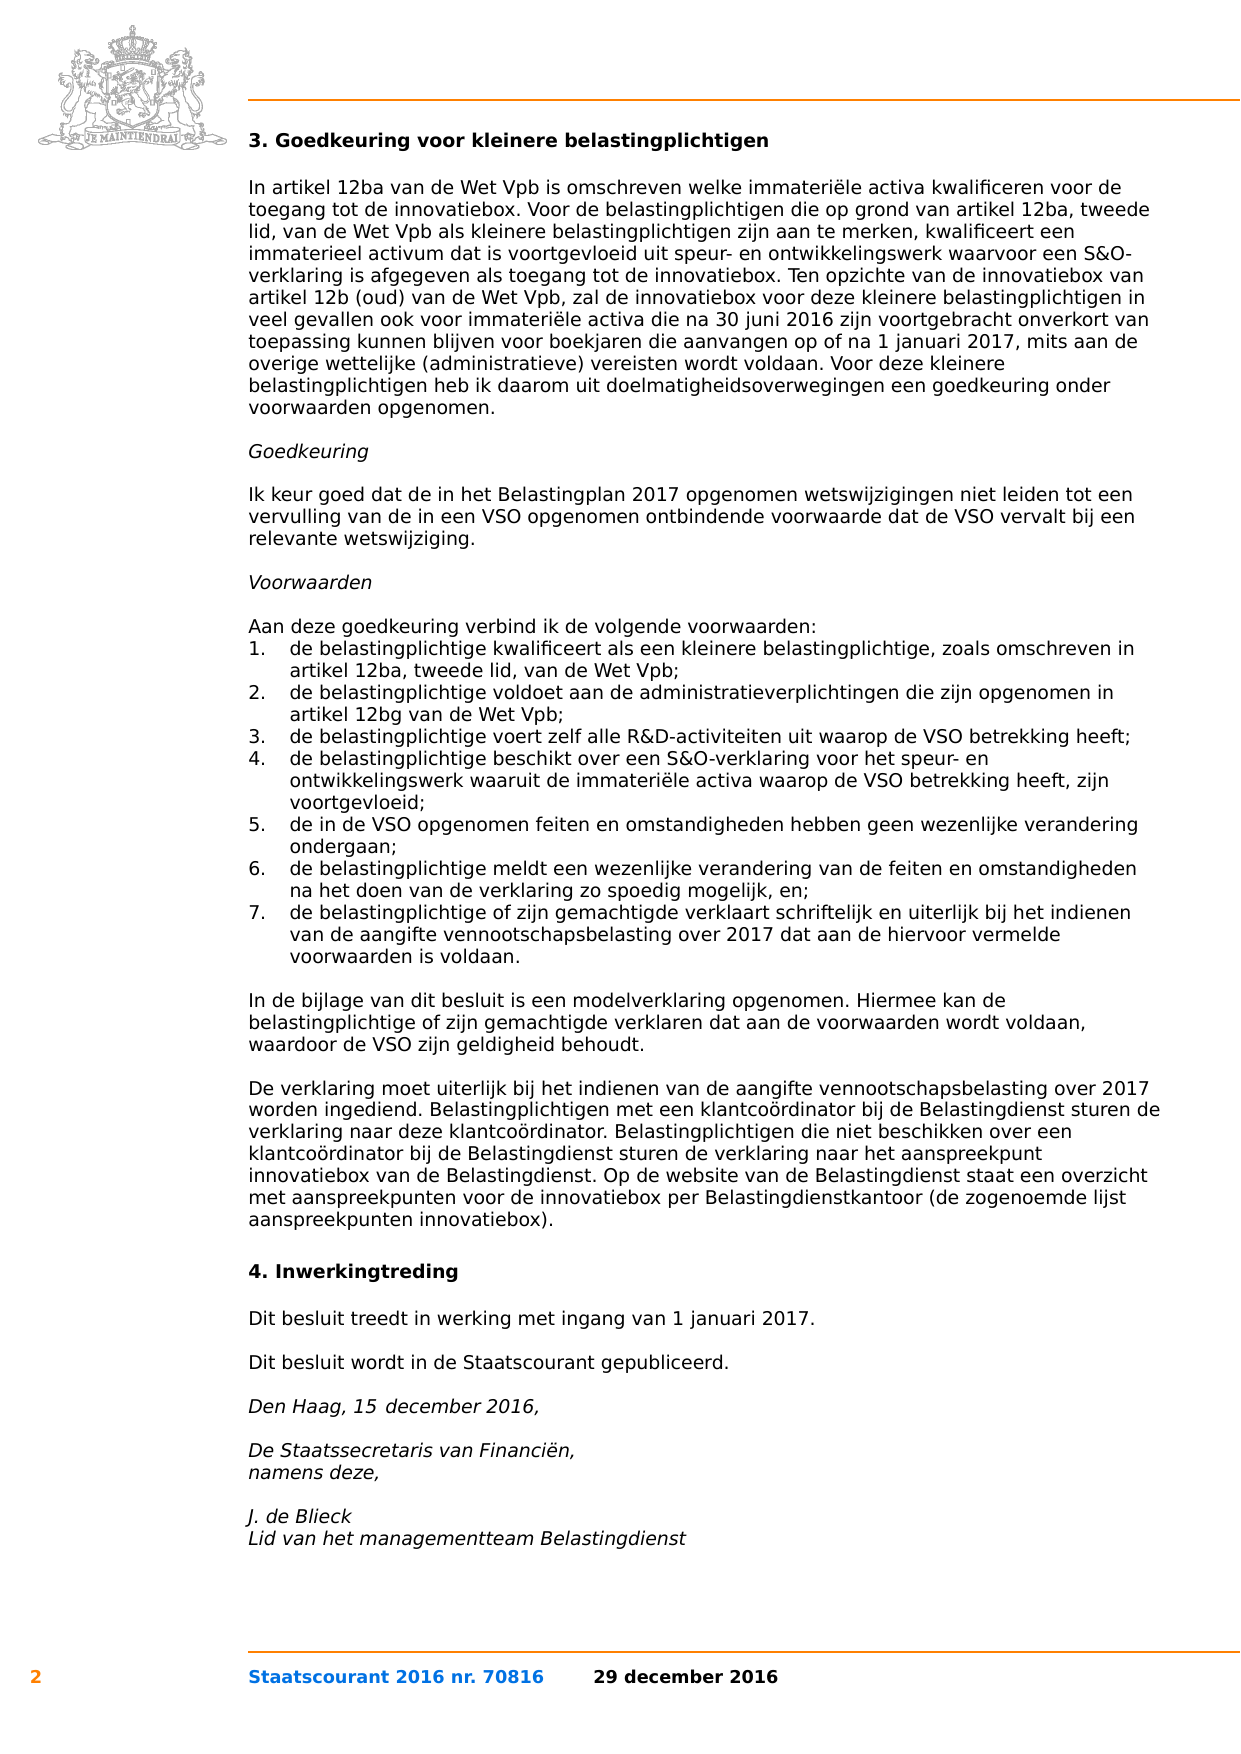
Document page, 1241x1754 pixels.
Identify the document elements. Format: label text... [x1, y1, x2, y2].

subtitle 3. Goedkeuring voor kleinere belastingplichtigen [248, 130, 1163, 152]
text In artikel 12ba van de Wet Vpb is omschreven welke immateriële activa kwalificeren voor de toegang tot de innovatiebox. Voor de belastingplichtigen die op grond van artikel 12ba, tweede lid, van de Wet Vpb als kleinere belastingplichtigen zijn aan te merken, kwalificeert een immaterieel activum dat is voortgevloeid uit speur- en ontwikkelingswerk waarvoor een S&O-verklaring is afgegeven als toegang tot de innovatiebox. Ten opzichte van de innovatiebox van artikel 12b (oud) van de Wet Vpb, zal de innovatiebox voor deze kleinere belastingplichtigen in veel gevallen ook voor immateriële activa die na 30 juni 2016 zijn voortgebracht onverkort van toepassing kunnen blijven voor boekjaren die aanvangen op of na 1 januari 2017, mits aan de overige wettelijke (administratieve) vereisten wordt voldaan. Voor deze kleinere belastingplichtigen heb ik daarom uit doelmatigheidsoverwegingen een goedkeuring onder voorwaarden opgenomen. [248, 177, 1163, 419]
text 6. de belastingplichtige meldt een wezenlijke verandering van de feiten en omstandigheden na het doen van de verklaring zo spoedig mogelijk, en; [248, 858, 1163, 902]
picture [38, 25, 227, 150]
text 2. de belastingplichtige voldoet aan de administratieverplichtingen die zijn opgenomen in artikel 12bg van de Wet Vpb; [248, 682, 1163, 726]
subtitle Voorwaarden [248, 572, 1163, 594]
text 3. de belastingplichtige voert zelf alle R&D-activiteiten uit waarop de VSO betrekking heeft; [248, 726, 1163, 748]
text 7. de belastingplichtige of zijn gemachtigde verklaart schriftelijk en uiterlijk bij het indienen van de aangifte vennootschapsbelasting over 2017 dat aan de hiervoor vermelde voorwaarden is voldaan. [248, 902, 1163, 968]
text In de bijlage van dit besluit is een modelverklaring opgenomen. Hiermee kan de belastingplichtige of zijn gemachtigde verklaren dat aan de voorwaarden wordt voldaan, waardoor de VSO zijn geldigheid behoudt. [248, 989, 1163, 1056]
subtitle 4. Inwerkingtreding [248, 1261, 1163, 1283]
text Dit besluit treedt in werking met ingang van 1 januari 2017. [248, 1308, 1163, 1330]
text Aan deze goedkeuring verbind ik de volgende voorwaarden: [248, 616, 1163, 638]
text Den Haag, 15 december 2016, [248, 1396, 1163, 1418]
text De verklaring moet uiterlijk bij het indienen van de aangifte vennootschapsbelasting over 2017 worden ingediend. Belastingplichtigen met een klantcoördinator bij de Belastingdienst sturen de verklaring naar deze klantcoördinator. Belastingplichtigen die niet beschikken over een klantcoördinator bij de Belastingdienst sturen de verklaring naar het aanspreekpunt innovatiebox van de Belastingdienst. Op de website van de Belastingdienst staat een overzicht met aanspreekpunten voor de innovatiebox per Belastingdienstkantoor (de zogenoemde lijst aanspreekpunten innovatiebox). [248, 1077, 1163, 1231]
subtitle Goedkeuring [248, 441, 1163, 462]
text 1. de belastingplichtige kwalificeert als een kleinere belastingplichtige, zoals omschreven in artikel 12ba, tweede lid, van de Wet Vpb; [248, 638, 1163, 682]
text De Staatssecretaris van Financiën, namens deze, J. de Blieck Lid van het managementteam Belastingdienst [248, 1440, 1163, 1550]
text 5. de in de VSO opgenomen feiten en omstandigheden hebben geen wezenlijke verandering ondergaan; [248, 814, 1163, 858]
text Dit besluit wordt in de Staatscourant gepubliceerd. [248, 1352, 1163, 1374]
text Ik keur goed dat de in het Belastingplan 2017 opgenomen wetswijzigingen niet leiden tot een vervulling van de in een VSO opgenomen ontbindende voorwaarde dat de VSO vervalt bij een relevante wetswijziging. [248, 484, 1163, 550]
text 4. de belastingplichtige beschikt over een S&O-verklaring voor het speur- en ontwikkelingswerk waaruit de immateriële activa waarop de VSO betrekking heeft, zijn voortgevloeid; [248, 748, 1163, 814]
